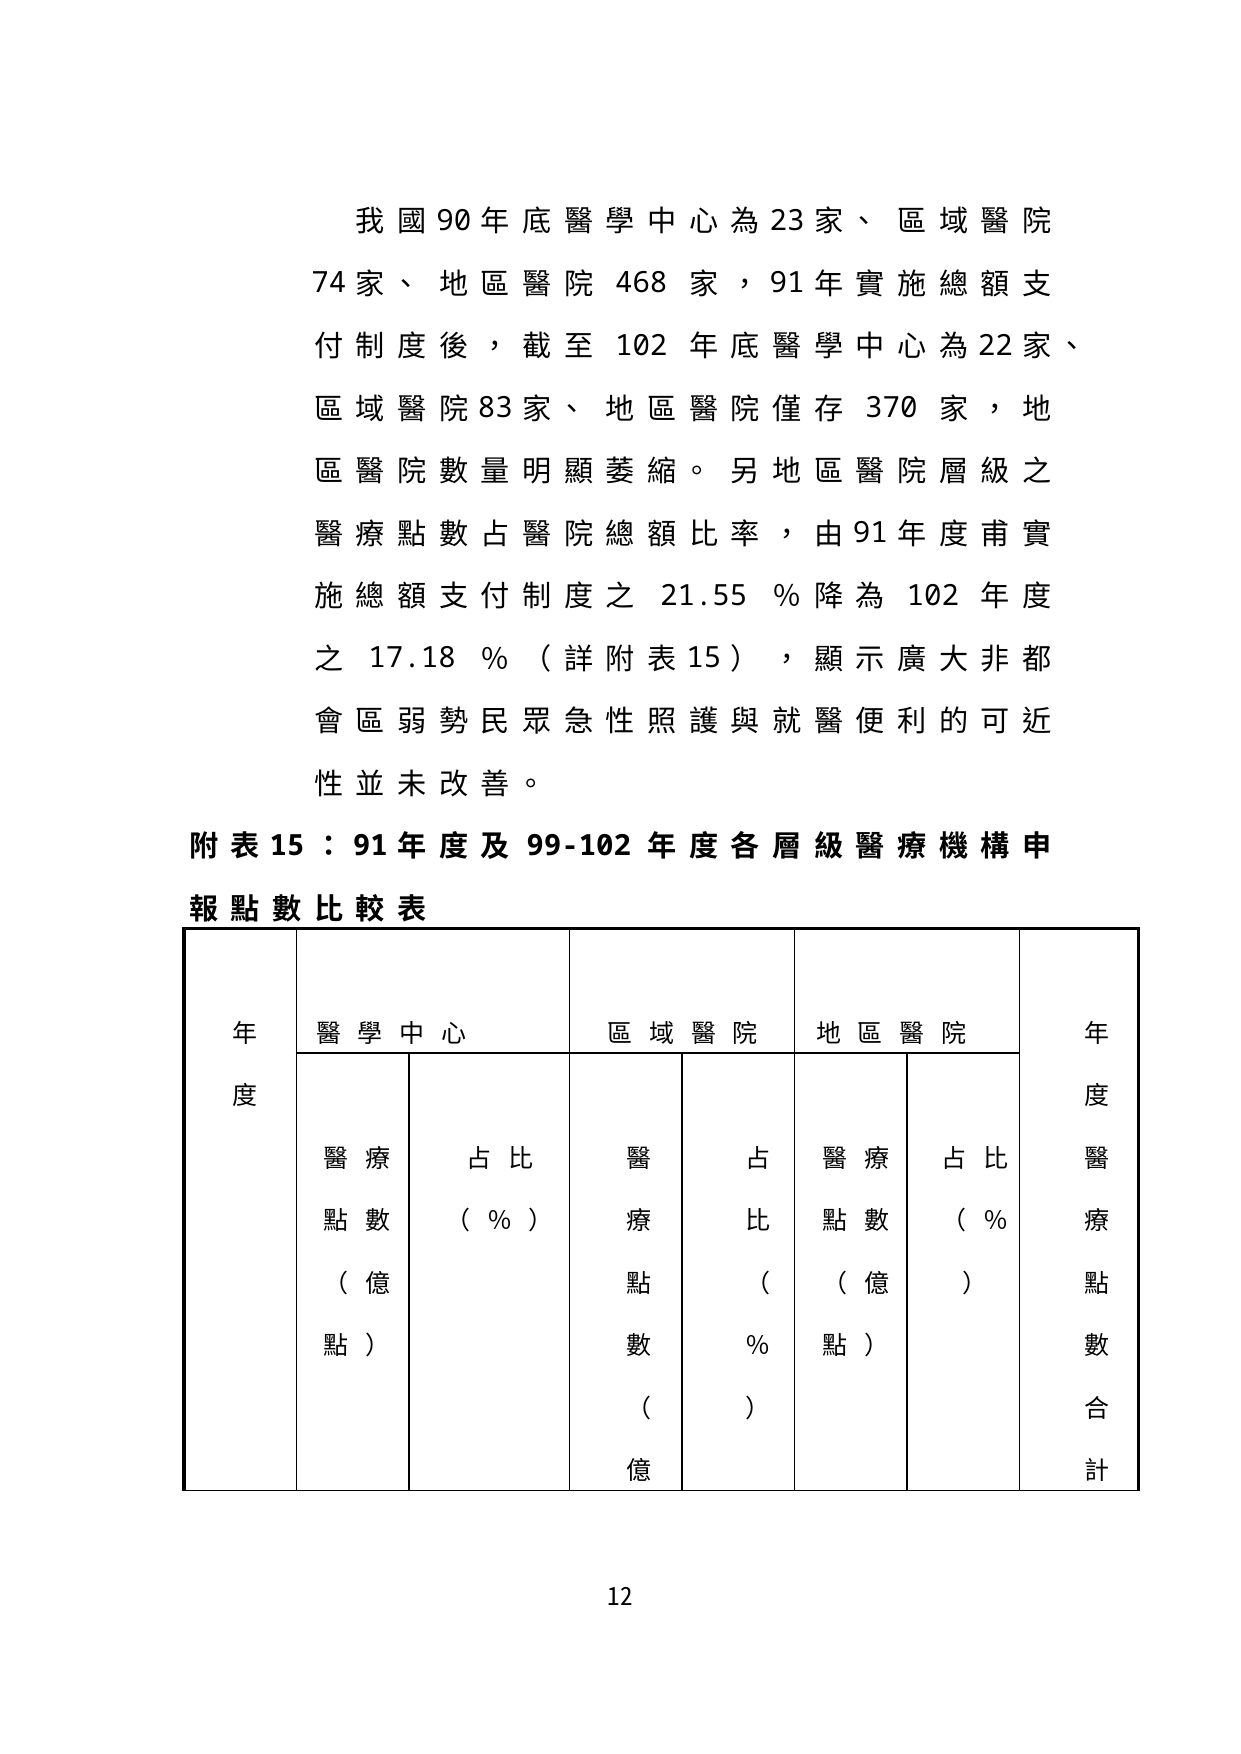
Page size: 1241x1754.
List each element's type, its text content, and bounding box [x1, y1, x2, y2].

table_header 年度醫療點數合計 [1020, 930, 1137, 1490]
table_header 地區醫院 [795, 930, 1019, 1052]
table_cell 占比（％） [908, 1054, 1019, 1490]
table_header 醫學中心 [297, 930, 569, 1052]
table_cell 醫療點數（億點） [297, 1054, 408, 1490]
table_header 區域醫院 [570, 930, 794, 1052]
table_cell 醫療點數（億 [570, 1054, 681, 1490]
text 附表15：91年度及99-102年度各層級醫療機構申報點數比較表 [183, 802, 1058, 927]
text 我國90年底醫學中心為23家、區域醫院74家、地區醫院468家，91年實施總額支付制度後，截至102年底醫學中心為22家、區域醫院83家、地區醫院僅存370家，地區醫院數量明顯萎縮。另地區醫院層級之醫療點數占醫院總額比率，由91年度甫實施總額支付制度之21.55％降為102年度之17.18％（詳附表15），顯示廣大非都會區弱勢民眾急性照護與就醫便利的可近性並未改善。 [271, 177, 1058, 802]
table_header 年度 [186, 930, 296, 1490]
table_cell 醫療點數（億點） [795, 1054, 906, 1490]
table_cell 占比（％） [410, 1054, 569, 1490]
table_cell 占比（％） [683, 1054, 794, 1490]
